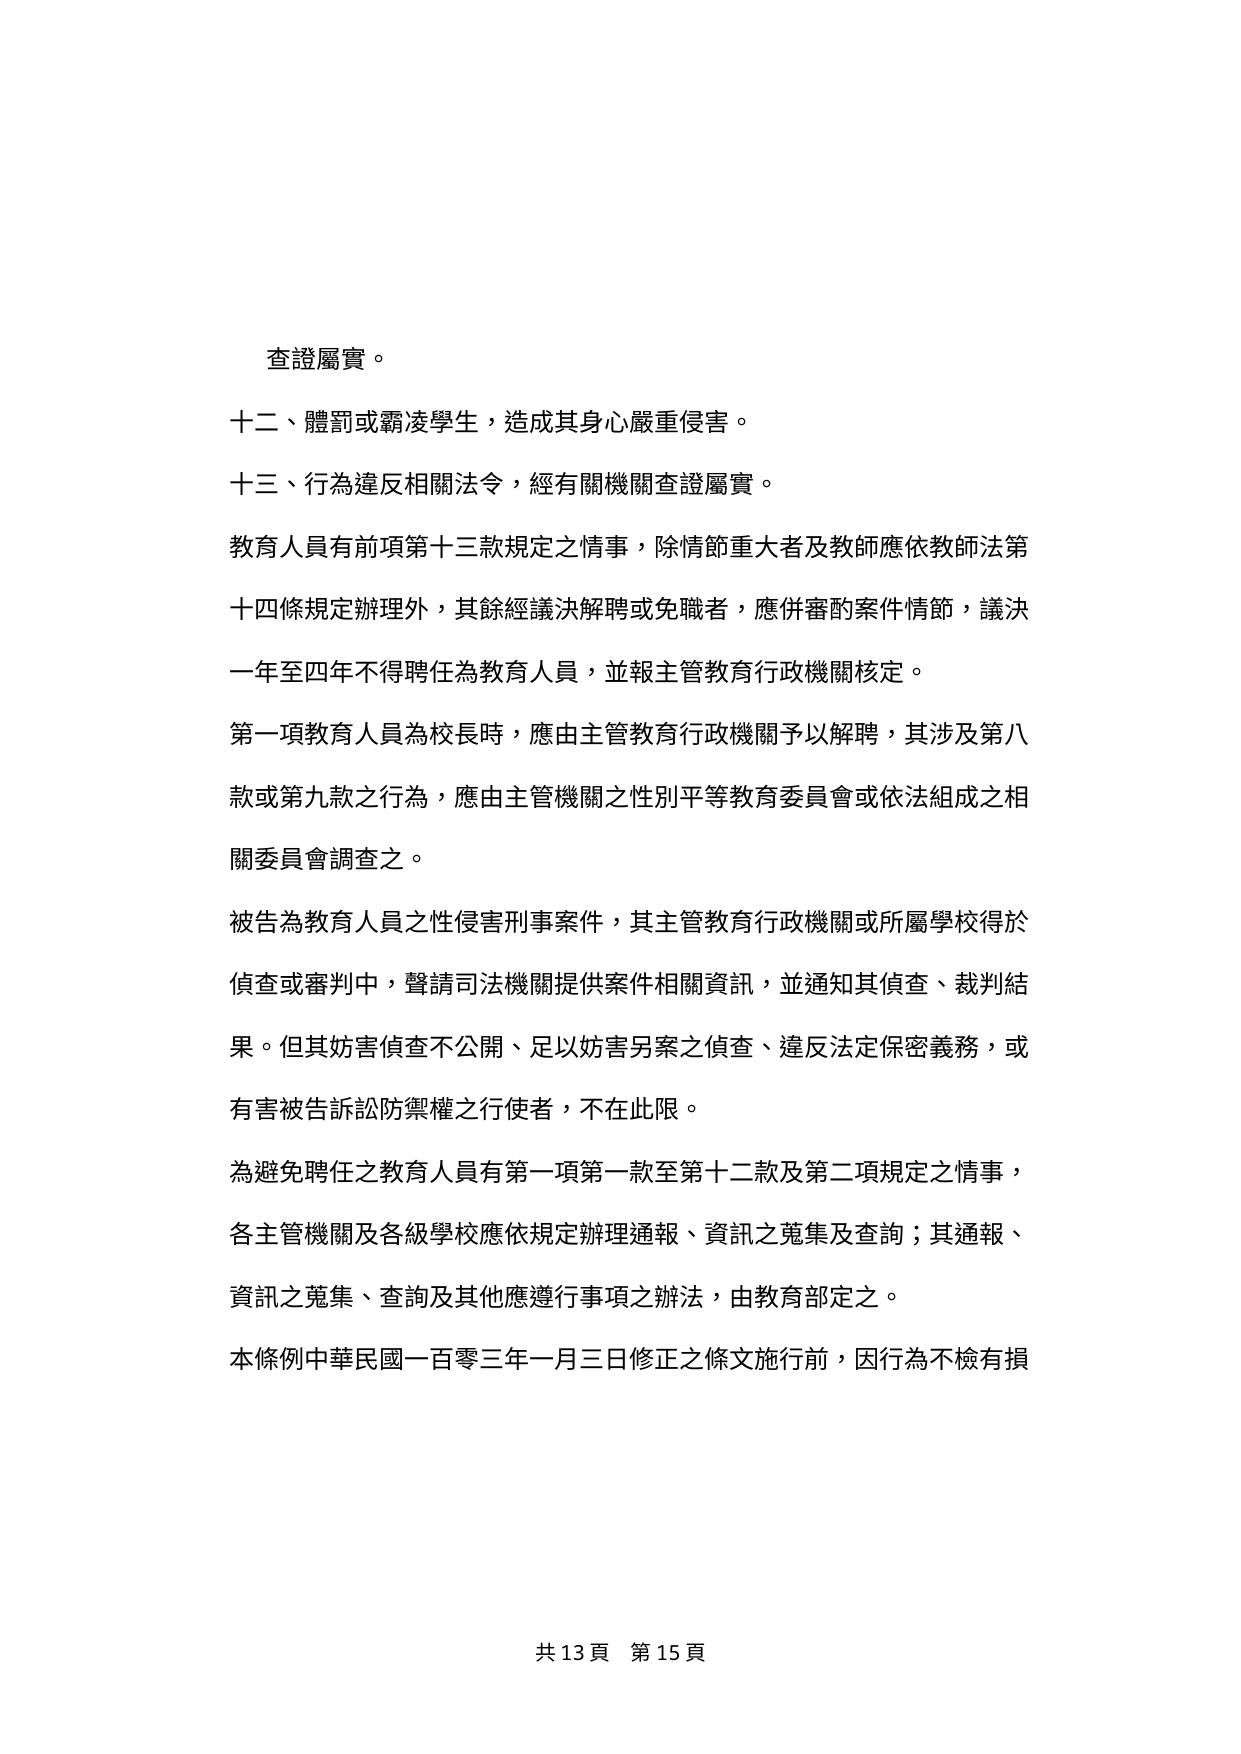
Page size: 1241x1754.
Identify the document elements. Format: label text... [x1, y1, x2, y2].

text 十三、行為違反相關法令，經有關機關查證屬實。 [118, 441, 1122, 504]
text 關委員會調查之。 [118, 816, 1122, 879]
text 果。但其妨害偵查不公開、足以妨害另案之偵查、違反法定保密義務，或 [118, 1004, 1122, 1066]
text 被告為教育人員之性侵害刑事案件，其主管教育行政機關或所屬學校得於 [118, 879, 1122, 941]
text 為避免聘任之教育人員有第一項第一款至第十二款及第二項規定之情事， [118, 1129, 1122, 1191]
text 款或第九款之行為，應由主管機關之性別平等教育委員會或依法組成之相 [118, 754, 1122, 816]
text 偵查或審判中，聲請司法機關提供案件相關資訊，並通知其偵查、裁判結 [118, 941, 1122, 1004]
text 本條例中華民國一百零三年一月三日修正之條文施行前，因行為不檢有損 [118, 1316, 1122, 1379]
text 有害被告訴訟防禦權之行使者，不在此限。 [118, 1066, 1122, 1129]
text 查證屬實。 [118, 316, 1122, 379]
text 十四條規定辦理外，其餘經議決解聘或免職者，應併審酌案件情節，議決 [118, 566, 1122, 629]
text 一年至四年不得聘任為教育人員，並報主管教育行政機關核定。 [118, 629, 1122, 691]
text 資訊之蒐集、查詢及其他應遵行事項之辦法，由教育部定之。 [118, 1254, 1122, 1316]
text 十二、體罰或霸凌學生，造成其身心嚴重侵害。 [118, 379, 1122, 441]
text 第一項教育人員為校長時，應由主管教育行政機關予以解聘，其涉及第八 [118, 691, 1122, 754]
text 教育人員有前項第十三款規定之情事，除情節重大者及教師應依教師法第 [118, 504, 1122, 566]
text 各主管機關及各級學校應依規定辦理通報、資訊之蒐集及查詢；其通報、 [118, 1191, 1122, 1254]
